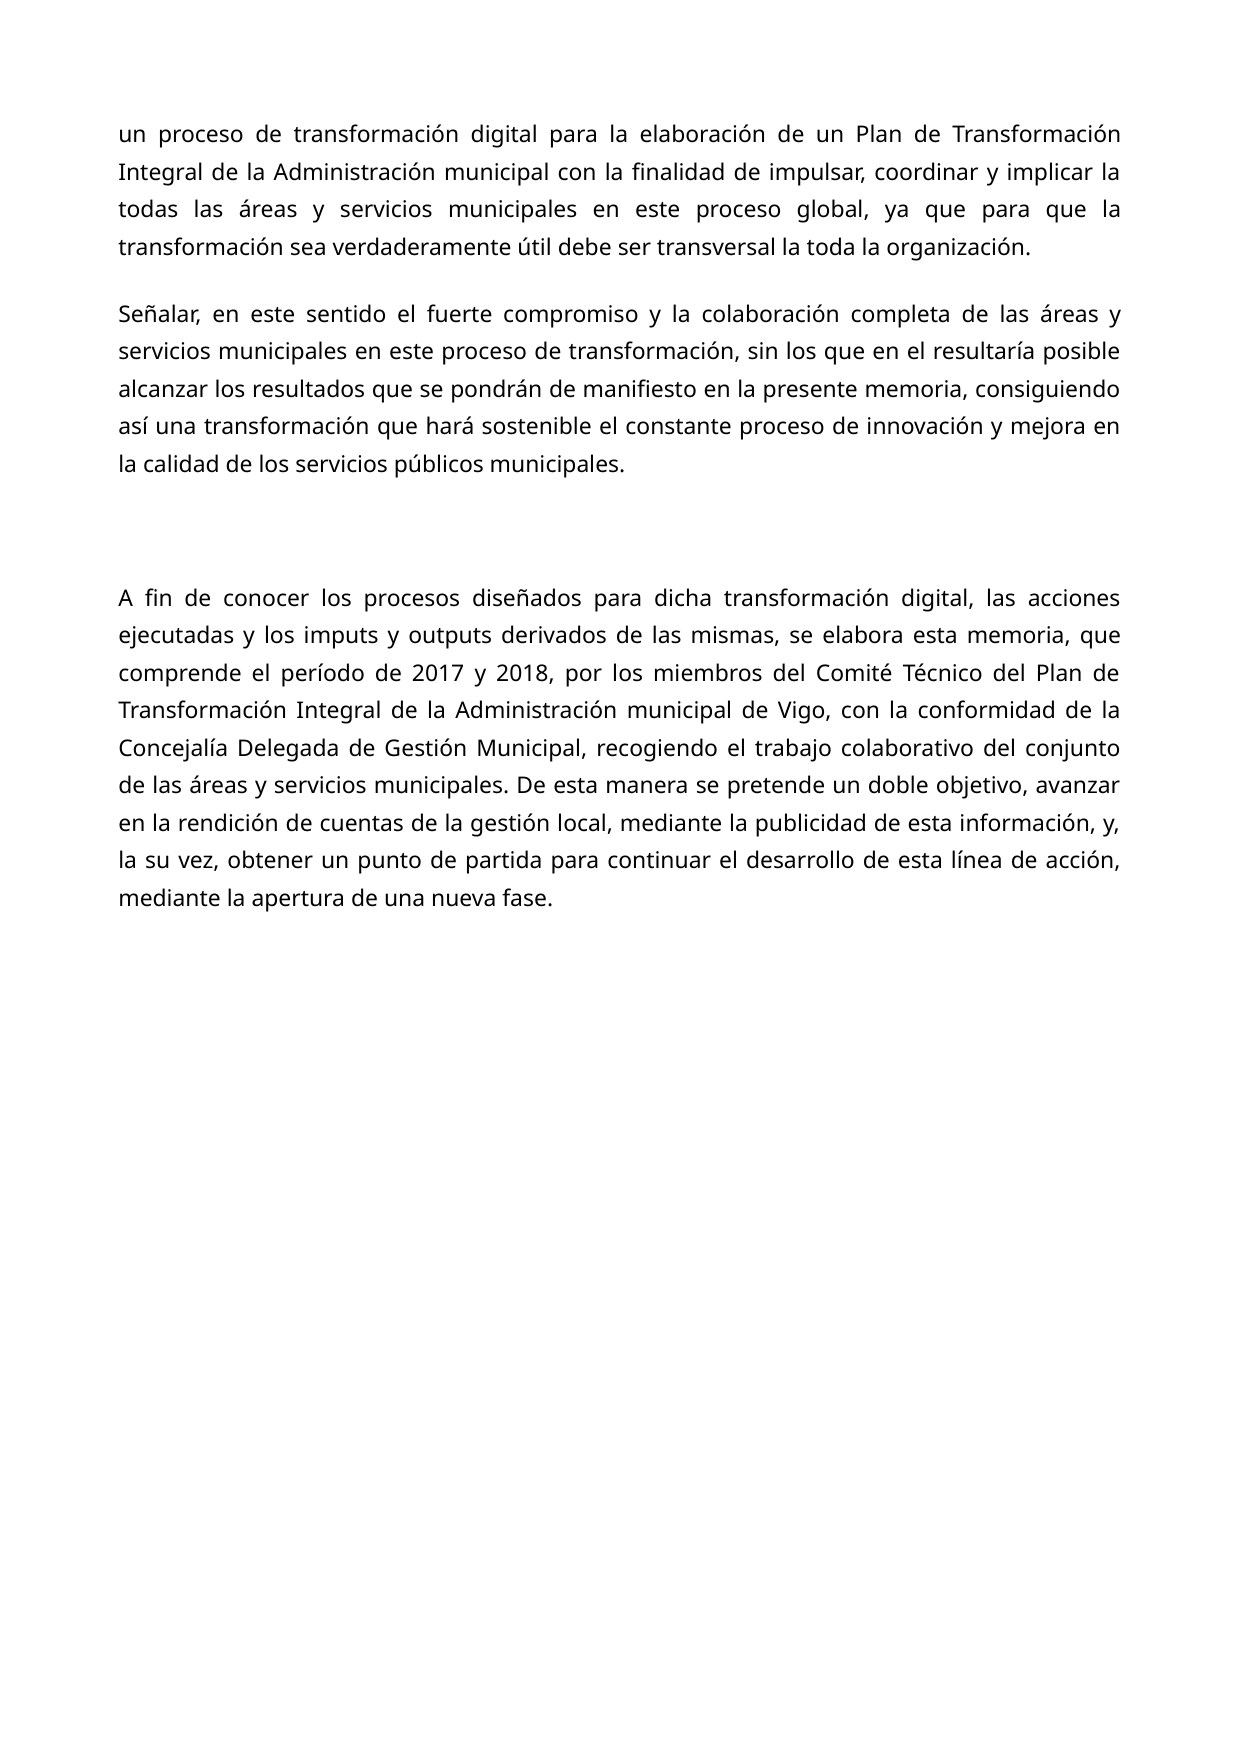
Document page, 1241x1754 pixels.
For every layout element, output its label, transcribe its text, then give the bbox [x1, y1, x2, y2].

text un proceso de transformación digital para la elaboración de un Plan de Transformación Integral de la Administración municipal con la finalidad de impulsar, coordinar y implicar la todas las áreas y servicios municipales en este proceso global, ya que para que la transformación sea verdaderamente útil debe ser transversal la toda la organización. [118, 118, 1122, 262]
text A fin de conocer los procesos diseñados para dicha transformación digital, las acciones ejecutadas y los imputs y outputs derivados de las mismas, se elabora esta memoria, que comprende el período de 2017 y 2018, por los miembros del Comité Técnico del Plan de Transformación Integral de la Administración municipal de Vigo, con la conformidad de la Concejalía Delegada de Gestión Municipal, recogiendo el trabajo colaborativo del conjunto de las áreas y servicios municipales. De esta manera se pretende un doble objetivo, avanzar en la rendición de cuentas de la gestión local, mediante la publicidad de esta información, y, la su vez, obtener un punto de partida para continuar el desarrollo de esta línea de acción, mediante la apertura de una nueva fase. [118, 582, 1122, 913]
text Señalar, en este sentido el fuerte compromiso y la colaboración completa de las áreas y servicios municipales en este proceso de transformación, sin los que en el resultaría posible alcanzar los resultados que se pondrán de manifiesto en la presente memoria, consiguiendo así una transformación que hará sostenible el constante proceso de innovación y mejora en la calidad de los servicios públicos municipales. [118, 298, 1122, 479]
